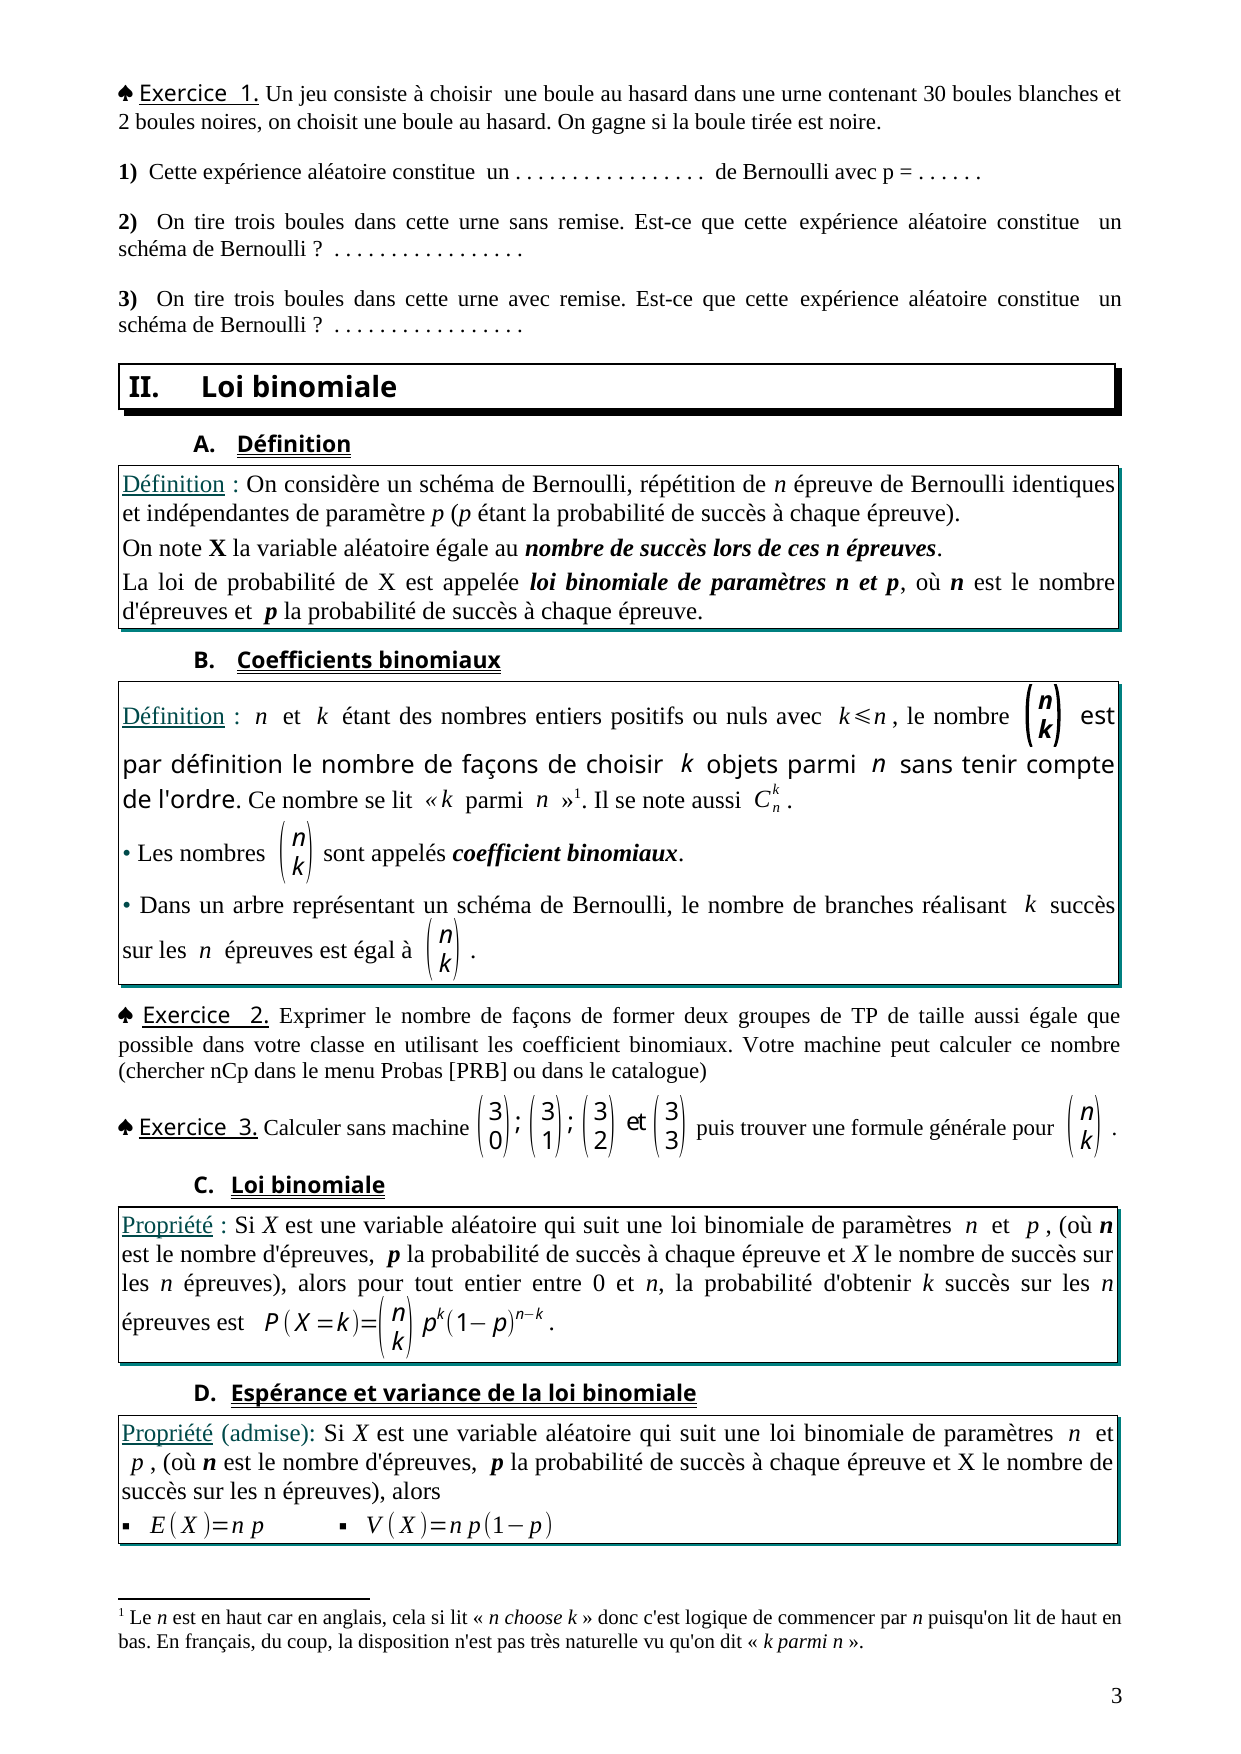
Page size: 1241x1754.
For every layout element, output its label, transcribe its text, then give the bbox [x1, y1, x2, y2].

text Propriété (admise): Si X est une variable aléatoire qui suit une loi binomiale de paramètres et , (où n est le nombre d'épreuves, p la probabilité de succès à chaque épreuve et X le nombre de succès sur les n épreuves), alors [119, 1416, 1117, 1505]
subtitle Coefficients binomiaux [193, 643, 1122, 675]
subtitle Définition [193, 428, 1122, 459]
text • Dans un arbre représentant un schéma de Bernoulli, le nombre de branches réalisant succès sur les épreuves est égal à . [119, 886, 1118, 984]
text Définition : et étant des nombres entiers positifs ou nuls avec , le nombre est par définition le nombre de façons de choisir objets parmi sans tenir compte de l'ordre. Ce nombre se lit parmi ». Il se note aussi . [119, 682, 1118, 816]
subtitle Loi binomiale [120, 365, 1114, 408]
text • Les nombres sont appelés coefficient binomiaux. [119, 818, 1118, 884]
text On note X la variable aléatoire égale au nombre de succès lors de ces n épreuves. [119, 529, 1118, 561]
text  Exercice 1. Un jeu consiste à choisir une boule au hasard dans une urne contenant 30 boules blanches et 2 boules noires, on choisit une boule au hasard. On gagne si la boule tirée est noire. [118, 77, 1122, 135]
subtitle Loi binomiale [193, 1169, 1122, 1200]
text Propriété : Si X est une variable aléatoire qui suit une loi binomiale de paramètres et , (où n est le nombre d'épreuves, p la probabilité de succès à chaque épreuve et X le nombre de succès sur les n épreuves), alors pour tout entier entre 0 et n, la probabilité d'obtenir k succès sur les n épreuves est . [119, 1208, 1117, 1362]
text Définition : On considère un schéma de Bernoulli, répétition de n épreuve de Bernoulli identiques et indépendantes de paramètre p (p étant la probabilité de succès à chaque épreuve). [119, 466, 1118, 527]
text ▪ ▪ [119, 1507, 1117, 1543]
text 1) Cette expérience aléatoire constitue un . . . . . . . . . . . . . . . . . de Bernoulli avec p = . . . . . . [118, 158, 1122, 185]
text 2) On tire trois boules dans cette urne sans remise. Est-ce que cette expérience aléatoire constitue un schéma de Bernoulli ? . . . . . . . . . . . . . . . . . [118, 208, 1122, 261]
text  Exercice 3. Calculer sans machinepuis trouver une formule générale pour . [118, 1095, 1122, 1157]
text 3) On tire trois boules dans cette urne avec remise. Est-ce que cette expérience aléatoire constitue un schéma de Bernoulli ? . . . . . . . . . . . . . . . . . [118, 285, 1122, 337]
text  Exercice 2. Exprimer le nombre de façons de former deux groupes de TP de taille aussi égale que possible dans votre classe en utilisant les coefficient binomiaux. Votre machine peut calculer ce nombre (chercher nCp dans le menu Probas [PRB] ou dans le catalogue) [118, 999, 1122, 1083]
text La loi de probabilité de X est appelée loi binomiale de paramètres n et p, où n est le nombre d'épreuves et p la probabilité de succès à chaque épreuve. [119, 563, 1118, 628]
text Le n est en haut car en anglais, cela si lit « n choose k » donc c'est logique de commencer par n puisqu'on lit de haut en bas. En français, du coup, la disposition n'est pas très naturelle vu qu'on dit « k parmi n ». [118, 1605, 1122, 1653]
subtitle Espérance et variance de la loi binomiale [193, 1377, 1122, 1409]
